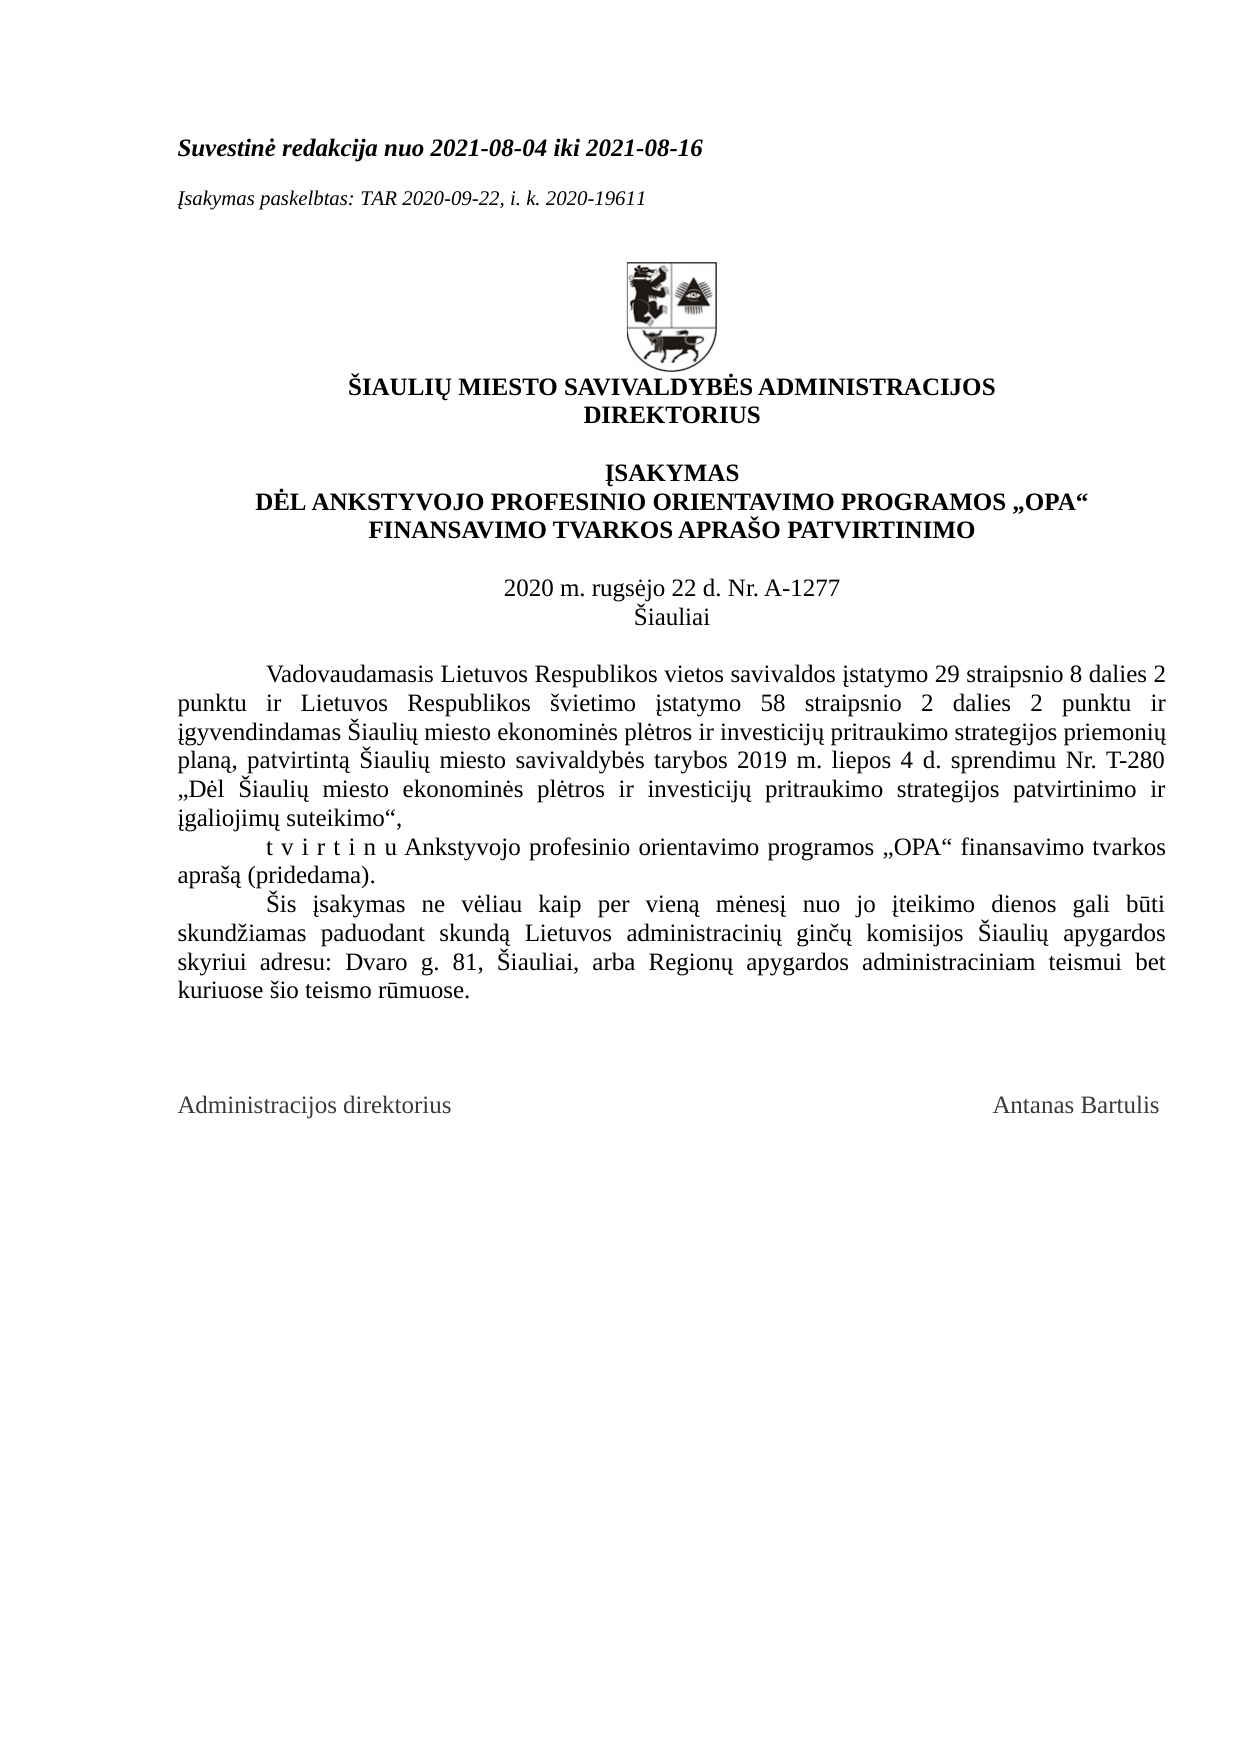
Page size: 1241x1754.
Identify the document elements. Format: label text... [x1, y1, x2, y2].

text t v i r t i n u Ankstyvojo profesinio orientavimo programos „OPA“ finansavimo tvarkos aprašą (pridedama). [177, 832, 1167, 889]
text DIREKTORIUS [177, 400, 1167, 429]
text Šiauliai [177, 602, 1167, 630]
text ĮSAKYMAS [177, 458, 1167, 487]
text 2020 m. rugsėjo 22 d. Nr. A-1277 [177, 573, 1167, 602]
text Suvestinė redakcija nuo 2021-08-04 iki 2021-08-16 [177, 133, 1167, 162]
text DĖL ANKSTYVOJO PROFESINIO ORIENTAVIMO PROGRAMOS „OPA“ FINANSAVIMO TVARKOS APRAŠO PATVIRTINIMO [177, 487, 1167, 544]
text Šis įsakymas ne vėliau kaip per vieną mėnesį nuo jo įteikimo dienos gali būti skundžiamas paduodant skundą Lietuvos administracinių ginčų komisijos Šiaulių apygardos skyriui adresu: Dvaro g. 81, Šiauliai, arba Regionų apygardos administraciniam teismui bet kuriuose šio teismo rūmuose. [177, 889, 1167, 1004]
text Įsakymas paskelbtas: TAR 2020-09-22, i. k. 2020-19611 [177, 186, 1167, 210]
text Administracijos direktorius Antanas Bartulis [177, 1090, 1167, 1119]
text Vadovaudamasis Lietuvos Respublikos vietos savivaldos įstatymo 29 straipsnio 8 dalies 2 punktu ir Lietuvos Respublikos švietimo įstatymo 58 straipsnio 2 dalies 2 punktu ir įgyvendindamas Šiaulių miesto ekonominės plėtros ir investicijų pritraukimo strategijos priemonių planą, patvirtintą Šiaulių miesto savivaldybės tarybos 2019 m. liepos 4 d. sprendimu Nr. T-280 „Dėl Šiaulių miesto ekonominės plėtros ir investicijų pritraukimo strategijos patvirtinimo ir įgaliojimų suteikimo“, [177, 659, 1167, 832]
text ŠIAULIŲ MIESTO SAVIVALDYBĖS ADMINISTRACIJOS [177, 372, 1167, 400]
